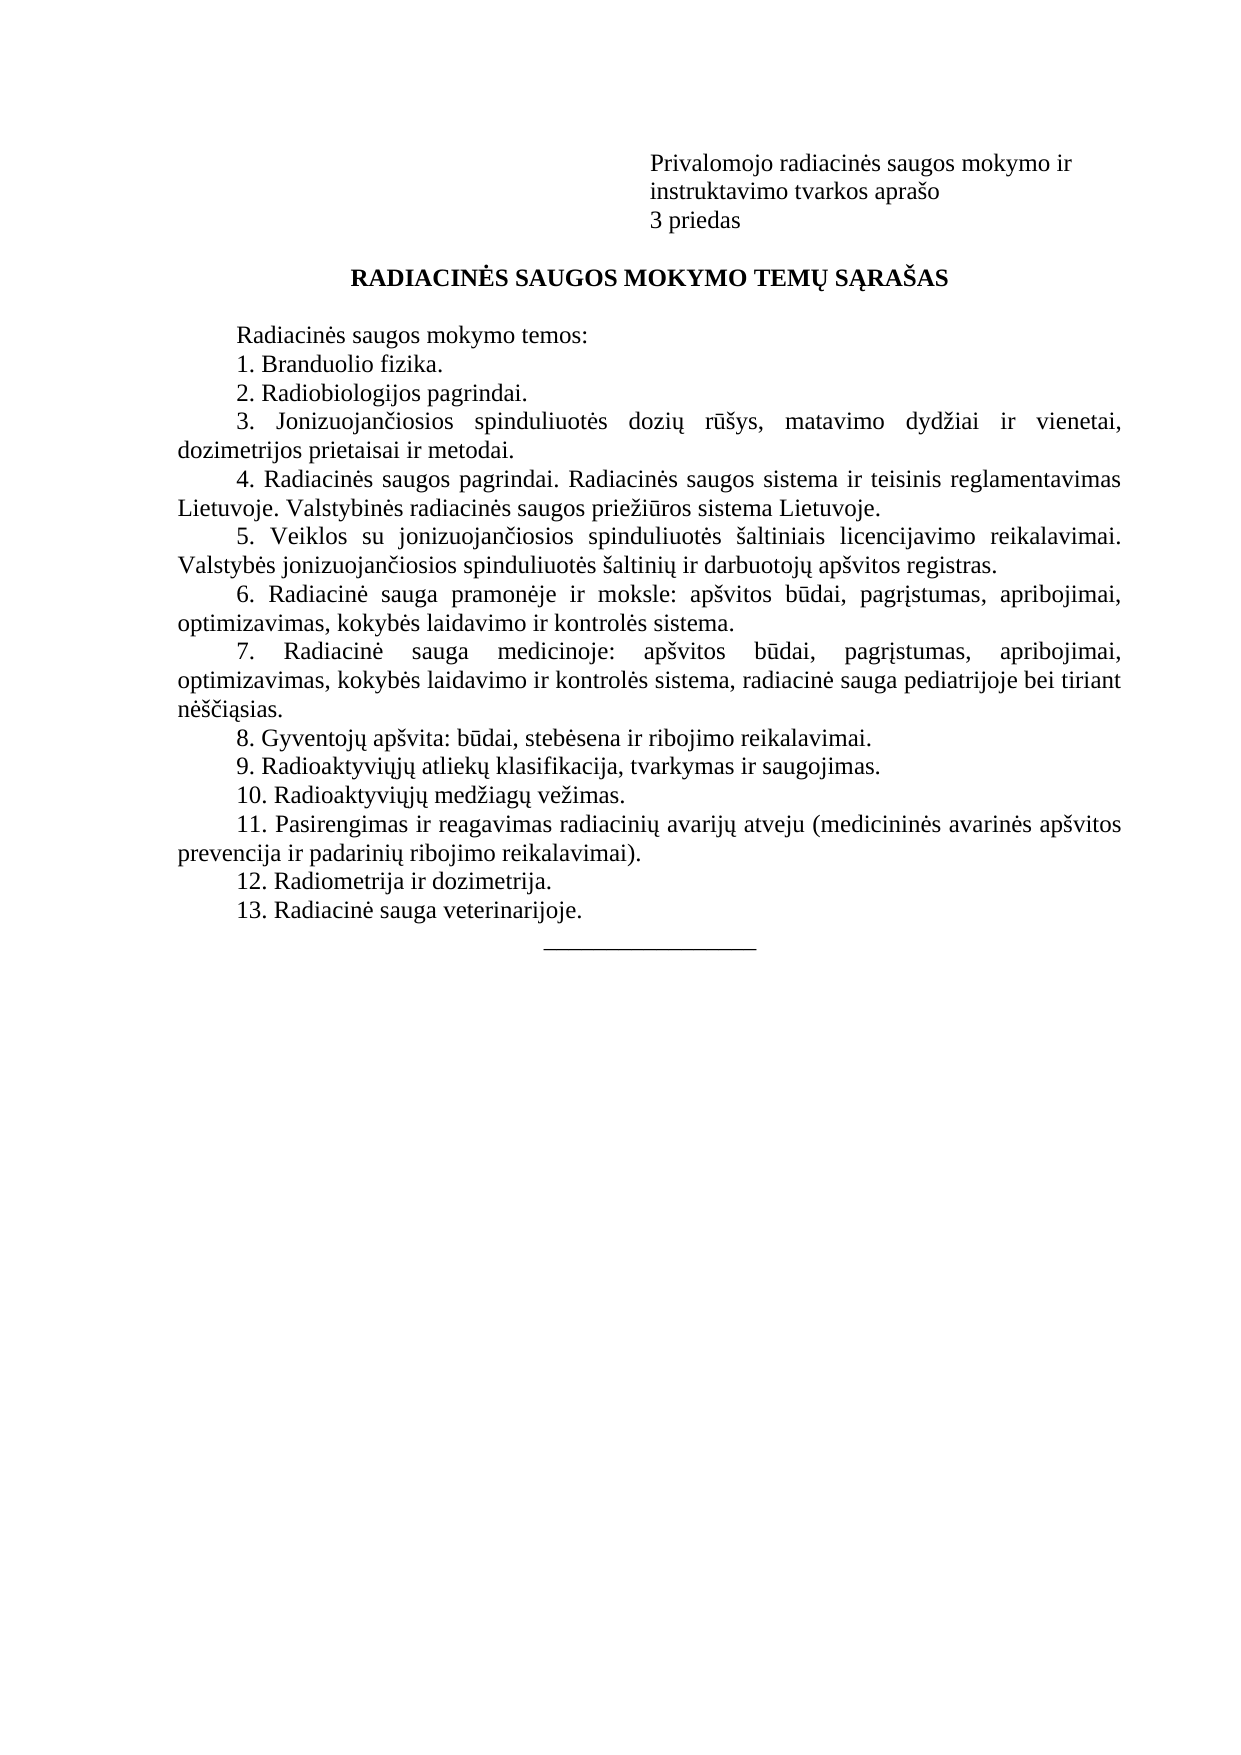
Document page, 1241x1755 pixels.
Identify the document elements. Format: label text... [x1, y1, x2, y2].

text 9. Radioaktyviųjų atliekų klasifikacija, tvarkymas ir saugojimas. [177, 751, 1122, 780]
text RADIACINĖS SAUGOS MOKYMO TEMŲ SĄRAŠAS [177, 263, 1122, 291]
text Privalomojo radiacinės saugos mokymo ir [177, 148, 1122, 176]
text _________________ [177, 924, 1122, 953]
text 4. Radiacinės saugos pagrindai. Radiacinės saugos sistema ir teisinis reglamentavimas Lietuvoje. Valstybinės radiacinės saugos priežiūros sistema Lietuvoje. [177, 464, 1122, 521]
text 12. Radiometrija ir dozimetrija. [177, 866, 1122, 895]
text 7. Radiacinė sauga medicinoje: apšvitos būdai, pagrįstumas, apribojimai, optimizavimas, kokybės laidavimo ir kontrolės sistema, radiacinė sauga pediatrijoje bei tiriant nėščiąsias. [177, 636, 1122, 723]
text 3 priedas [649, 205, 1122, 234]
text 10. Radioaktyviųjų medžiagų vežimas. [177, 780, 1122, 809]
text instruktavimo tvarkos aprašo [649, 176, 1122, 205]
text 3. Jonizuojančiosios spinduliuotės dozių rūšys, matavimo dydžiai ir vienetai, dozimetrijos prietaisai ir metodai. [177, 406, 1122, 464]
text 8. Gyventojų apšvita: būdai, stebėsena ir ribojimo reikalavimai. [177, 723, 1122, 751]
text 11. Pasirengimas ir reagavimas radiacinių avarijų atveju (medicininės avarinės apšvitos prevencija ir padarinių ribojimo reikalavimai). [177, 809, 1122, 866]
text 1. Branduolio fizika. [177, 349, 1122, 378]
text 5. Veiklos su jonizuojančiosios spinduliuotės šaltiniais licencijavimo reikalavimai. Valstybės jonizuojančiosios spinduliuotės šaltinių ir darbuotojų apšvitos registras. [177, 521, 1122, 579]
text 6. Radiacinė sauga pramonėje ir moksle: apšvitos būdai, pagrįstumas, apribojimai, optimizavimas, kokybės laidavimo ir kontrolės sistema. [177, 579, 1122, 636]
text 13. Radiacinė sauga veterinarijoje. [177, 895, 1122, 924]
text Radiacinės saugos mokymo temos: [177, 320, 1122, 349]
text 2. Radiobiologijos pagrindai. [177, 378, 1122, 406]
